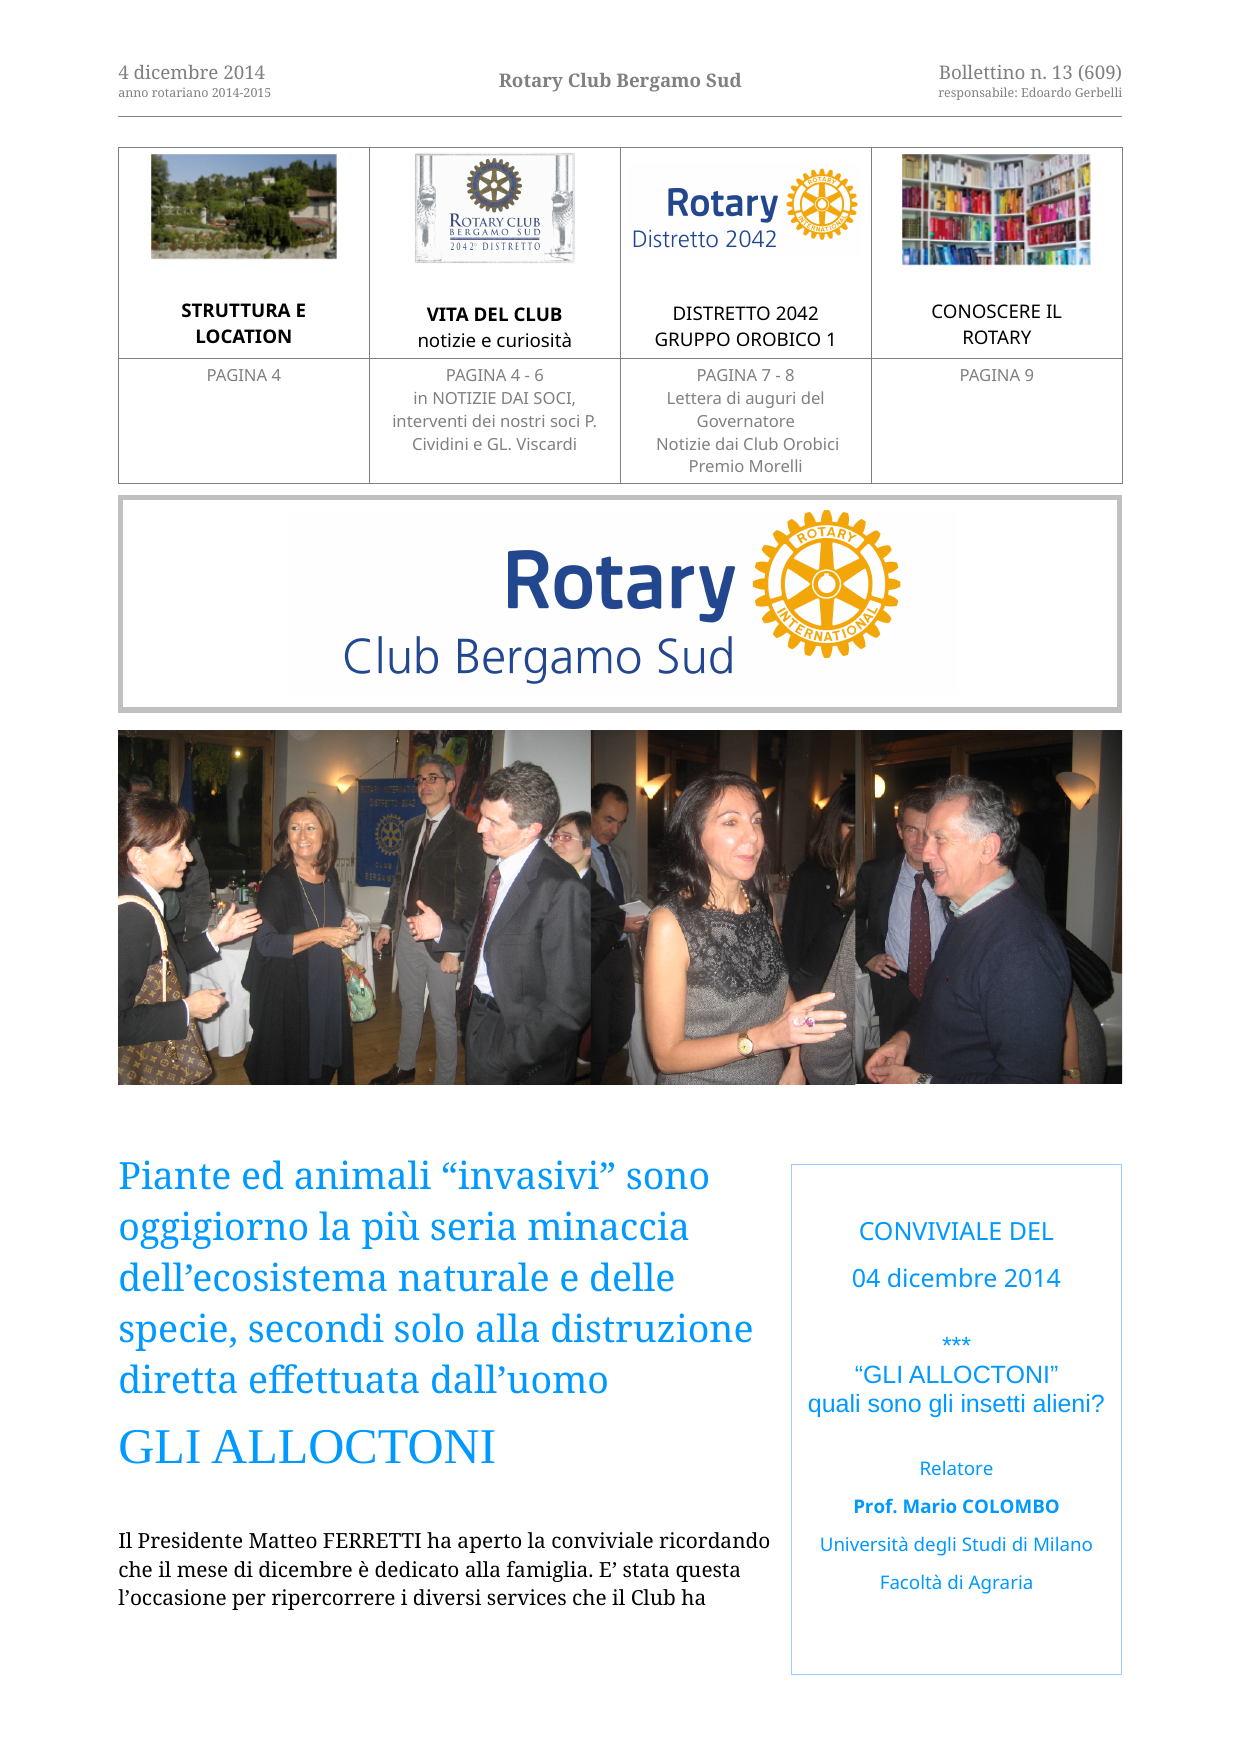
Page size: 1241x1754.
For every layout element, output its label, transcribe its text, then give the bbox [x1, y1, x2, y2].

picture [118, 730, 1123, 1085]
picture [900, 152, 1093, 267]
text Prof. Mario COLOMBO [794, 1493, 1119, 1519]
table_header [119, 148, 369, 152]
table_header VITA DEL CLUB notizie e curiosità [370, 153, 620, 358]
table_header CONOSCERE IL ROTARY [872, 153, 1122, 358]
text Università degli Studi di Milano [794, 1531, 1119, 1557]
table_cell PAGINA 4 - 6 in NOTIZIE DAI SOCI, interventi dei nostri soci P. Cividini e GL. Viscardi [370, 359, 620, 483]
text quali sono gli insetti alieni? [794, 1388, 1119, 1417]
table_header [872, 148, 1122, 152]
table_header DISTRETTO 2042 GRUPPO OROBICO 1 [621, 148, 871, 358]
text GLI ALLOCTONI [118, 1417, 791, 1474]
table_cell PAGINA 4 [119, 359, 369, 483]
text *** [794, 1331, 1119, 1360]
table_header [370, 148, 620, 152]
text “GLI ALLOCTONI” [794, 1360, 1119, 1388]
picture [149, 152, 338, 261]
text 04 dicembre 2014 [794, 1261, 1119, 1294]
text CONVIVIALE DEL [794, 1214, 1119, 1248]
text Piante ed animali “invasivi” sono oggigiorno la più seria minaccia dell’ecosistema naturale e delle specie, secondi solo alla distruzione diretta effettuata dall’uomo [792, 1165, 1121, 1674]
table_header STRUTTURA E LOCATION [119, 153, 369, 358]
table_cell PAGINA 7 - 8 Lettera di auguri del Governatore Notizie dai Club Orobici Premio Morelli [621, 359, 871, 483]
text Il Presidente Matteo FERRETTI ha aperto la conviviale ricordando che il mese di dicembre è dedicato alla famiglia. E’ stata questa l’occasione per ripercorrere i diversi services che il Club ha [118, 1526, 791, 1612]
text Piante ed animali “invasivi” sono oggigiorno la più seria minaccia dell’ecosistema naturale e delle specie, secondi solo alla distruzione diretta effettuata dall’uomo [118, 1149, 1122, 1405]
table_cell PAGINA 9 [872, 359, 1122, 483]
text Facoltà di Agraria [794, 1569, 1119, 1595]
picture [627, 163, 863, 257]
text Relatore [794, 1455, 1119, 1481]
picture [414, 152, 575, 264]
